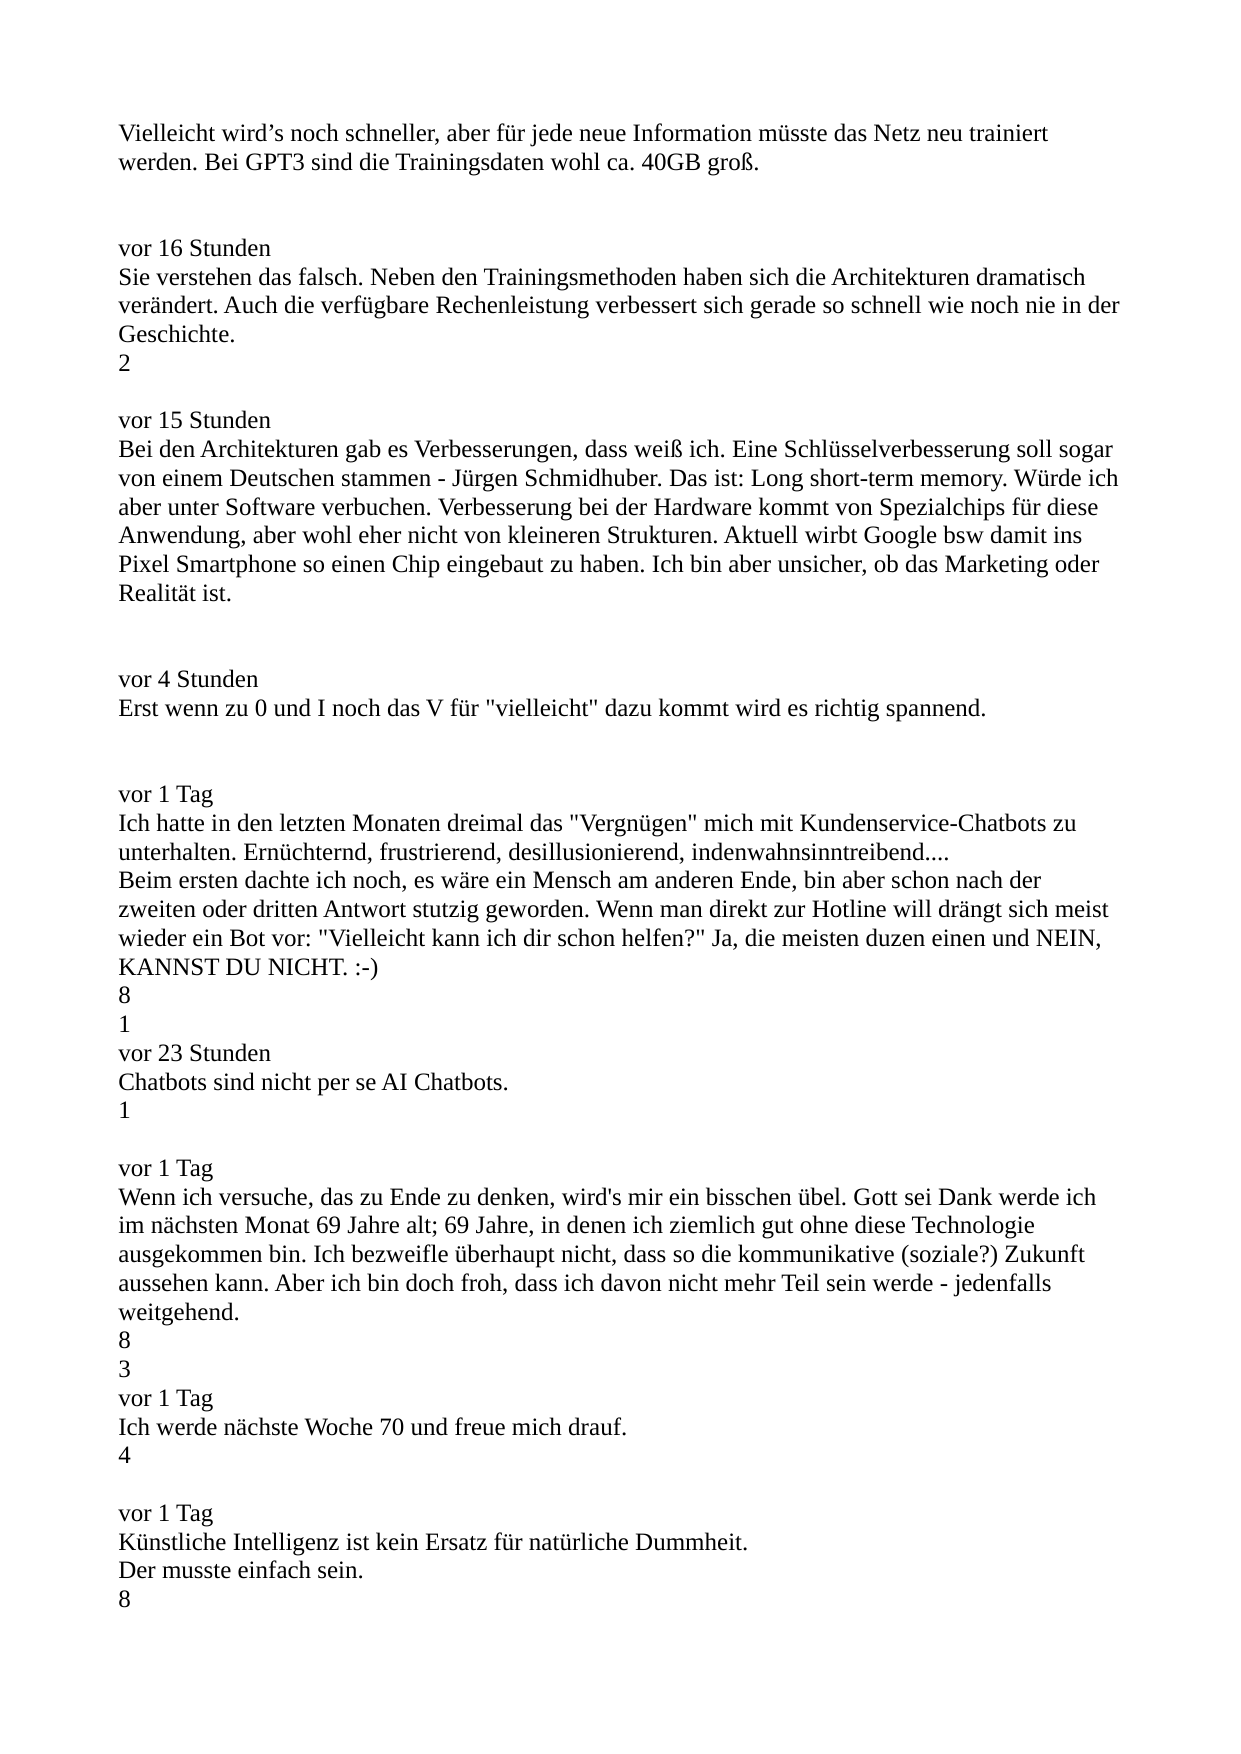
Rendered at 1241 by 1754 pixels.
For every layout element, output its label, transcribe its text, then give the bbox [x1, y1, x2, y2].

text 1 [118, 1009, 1122, 1038]
text Erst wenn zu 0 und I noch das V für "vielleicht" dazu kommt wird es richtig spannend. [118, 693, 1122, 722]
text Wenn ich versuche, das zu Ende zu denken, wird's mir ein bisschen übel. Gott sei Dank werde ich im nächsten Monat 69 Jahre alt; 69 Jahre, in denen ich ziemlich gut ohne diese Technologie ausgekommen bin. Ich bezweifle überhaupt nicht, dass so die kommunikative (soziale?) Zukunft aussehen kann. Aber ich bin doch froh, dass ich davon nicht mehr Teil sein werde - jedenfalls weitgehend. [118, 1182, 1122, 1326]
text Chatbots sind nicht per se AI Chatbots. [118, 1067, 1122, 1096]
text Vielleicht wird’s noch schneller, aber für jede neue Information müsste das Netz neu trainiert werden. Bei GPT3 sind die Trainingsdaten wohl ca. 40GB groß. [118, 118, 1122, 176]
text 4 [118, 1441, 1122, 1469]
text vor 1 Tag [118, 779, 1122, 808]
text Bei den Architekturen gab es Verbesserungen, dass weiß ich. Eine Schlüsselverbesserung soll sogar von einem Deutschen stammen - Jürgen Schmidhuber. Das ist: Long short-term memory. Würde ich aber unter Software verbuchen. Verbesserung bei der Hardware kommt von Spezialchips für diese Anwendung, aber wohl eher nicht von kleineren Strukturen. Aktuell wirbt Google bsw damit ins Pixel Smartphone so einen Chip eingebaut zu haben. Ich bin aber unsicher, ob das Marketing oder Realität ist. [118, 434, 1122, 607]
text 8 [118, 1584, 1122, 1613]
text 8 [118, 981, 1122, 1009]
text Ich hatte in den letzten Monaten dreimal das "Vergnügen" mich mit Kundenservice-Chatbots zu unterhalten. Ernüchternd, frustrierend, desillusionierend, indenwahnsinntreibend.... [118, 808, 1122, 866]
text vor 23 Stunden [118, 1038, 1122, 1067]
text Der musste einfach sein. [118, 1556, 1122, 1584]
text vor 1 Tag [118, 1383, 1122, 1412]
text vor 1 Tag [118, 1498, 1122, 1527]
text vor 15 Stunden [118, 406, 1122, 434]
text Beim ersten dachte ich noch, es wäre ein Mensch am anderen Ende, bin aber schon nach der zweiten oder dritten Antwort stutzig geworden. Wenn man direkt zur Hotline will drängt sich meist wieder ein Bot vor: "Vielleicht kann ich dir schon helfen?" Ja, die meisten duzen einen und NEIN, KANNST DU NICHT. :-) [118, 866, 1122, 981]
text 3 [118, 1354, 1122, 1383]
text 2 [118, 348, 1122, 377]
text Künstliche Intelligenz ist kein Ersatz für natürliche Dummheit. [118, 1527, 1122, 1556]
text 1 [118, 1096, 1122, 1124]
text vor 4 Stunden [118, 664, 1122, 693]
text Ich werde nächste Woche 70 und freue mich drauf. [118, 1412, 1122, 1441]
text vor 1 Tag [118, 1153, 1122, 1182]
text vor 16 Stunden [118, 233, 1122, 262]
text 8 [118, 1326, 1122, 1354]
text Sie verstehen das falsch. Neben den Trainingsmethoden haben sich die Architekturen dramatisch verändert. Auch die verfügbare Rechenleistung verbessert sich gerade so schnell wie noch nie in der Geschichte. [118, 262, 1122, 348]
